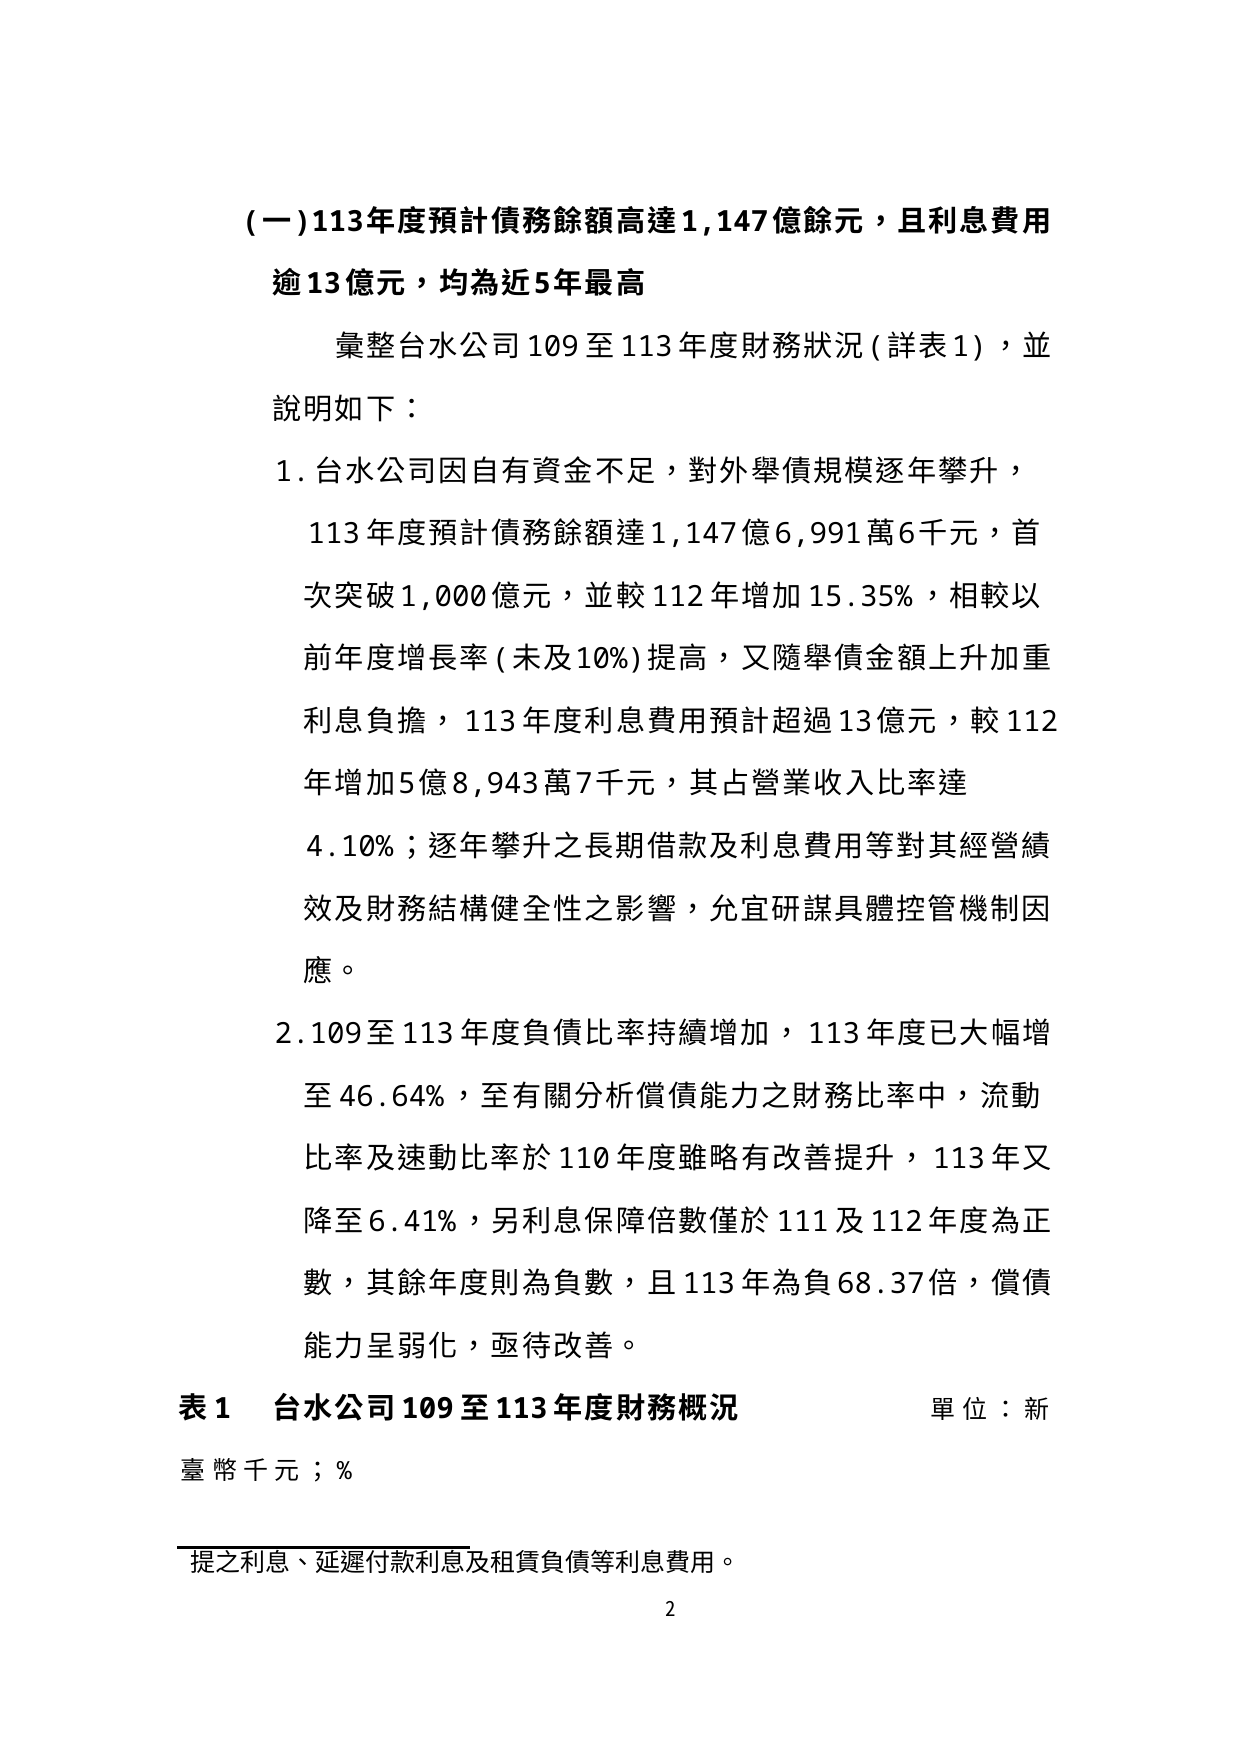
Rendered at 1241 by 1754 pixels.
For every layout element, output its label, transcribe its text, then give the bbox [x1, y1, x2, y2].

text 提之利息、延遲付款利息及租賃負債等利息費用。 [177, 1548, 1063, 1577]
text 1.台水公司因自有資金不足，對外舉債規模逐年攀升，113年度預計債務餘額達1,147億6,991萬6千元，首次突破1,000億元，並較112年增加15.35%，相較以前年度增長率(未及10%)提高，又隨舉債金額上升加重利息負擔，113年度利息費用預計超過13億元，較112年增加5億8,943萬7千元，其占營業收入比率達4.10%；逐年攀升之長期借款及利息費用等對其經營績效及財務結構健全性之影響，允宜研謀具體控管機制因應。 [266, 427, 1063, 990]
text (一)113年度預計債務餘額高達1,147億餘元，且利息費用逾13億元，均為近5年最高 [236, 177, 1063, 302]
text 表1 台水公司109至113年度財務概況 單位：新臺幣千元；% [177, 1365, 1063, 1490]
text 2.109至113年度負債比率持續增加，113年度已大幅增至46.64%，至有關分析償債能力之財務比率中，流動比率及速動比率於110年度雖略有改善提升，113年又降至6.41%，另利息保障倍數僅於111及112年度為正數，其餘年度則為負數，且113年為負68.37倍，償債能力呈弱化，亟待改善。 [266, 990, 1063, 1365]
text 彙整台水公司109至113年度財務狀況(詳表1)，並說明如下： [266, 302, 1063, 427]
